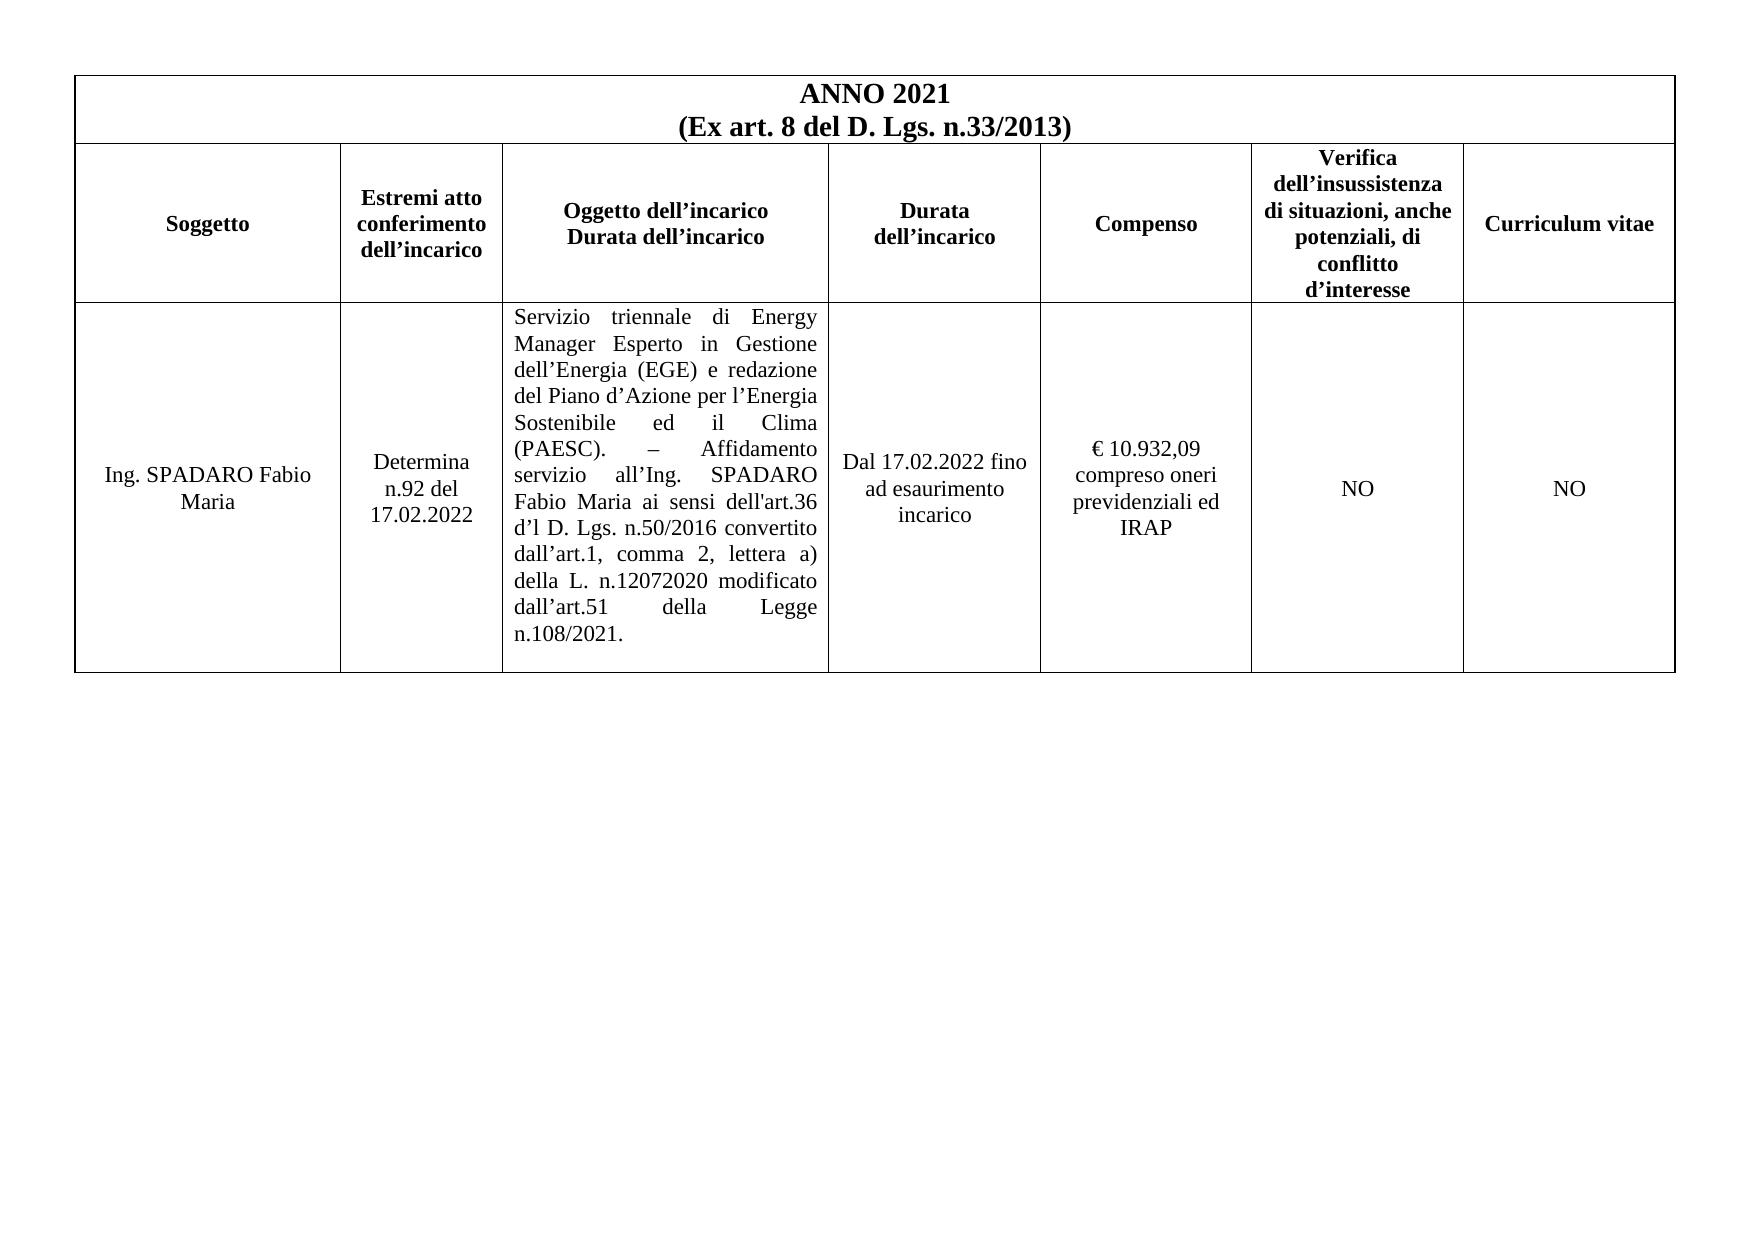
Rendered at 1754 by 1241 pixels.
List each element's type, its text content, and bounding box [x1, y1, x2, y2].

table_cell Verifica dell’insussistenza di situazioni, anche potenziali, di conflitto d’interesse [1252, 144, 1463, 302]
table_cell Oggetto dell’incarico Durata dell’incarico [503, 144, 828, 302]
table_cell Compenso [1041, 144, 1251, 302]
table_cell Soggetto [76, 144, 340, 302]
table_cell Estremi atto conferimento dell’incarico [341, 144, 502, 302]
table_cell Ing. SPADARO Fabio Maria [76, 303, 340, 672]
table_cell Durata dell’incarico [829, 144, 1040, 302]
table_cell NO [1464, 303, 1674, 672]
table_cell Servizio triennale di Energy Manager Esperto in Gestione dell’Energia (EGE) e redazione del Piano d’Azione per l’Energia Sostenibile ed il Clima (PAESC). – Affidamento servizio all’Ing. SPADARO Fabio Maria ai sensi dell'art.36 d’l D. Lgs. n.50/2016 convertito dall’art.1, comma 2, lettera a) della L. n.12072020 modificato dall’art.51 della Legge n.108/2021. [503, 303, 828, 672]
table_cell € 10.932,09 compreso oneri previdenziali ed IRAP [1041, 303, 1251, 672]
table_cell Determina n.92 del 17.02.2022 [341, 303, 502, 672]
table_header ANNO 2021 (Ex art. 8 del D. Lgs. n.33/2013) [76, 76, 1674, 143]
table_cell Curriculum vitae [1464, 144, 1674, 302]
table_cell Dal 17.02.2022 fino ad esaurimento incarico [829, 303, 1040, 672]
table_cell NO [1252, 303, 1463, 672]
